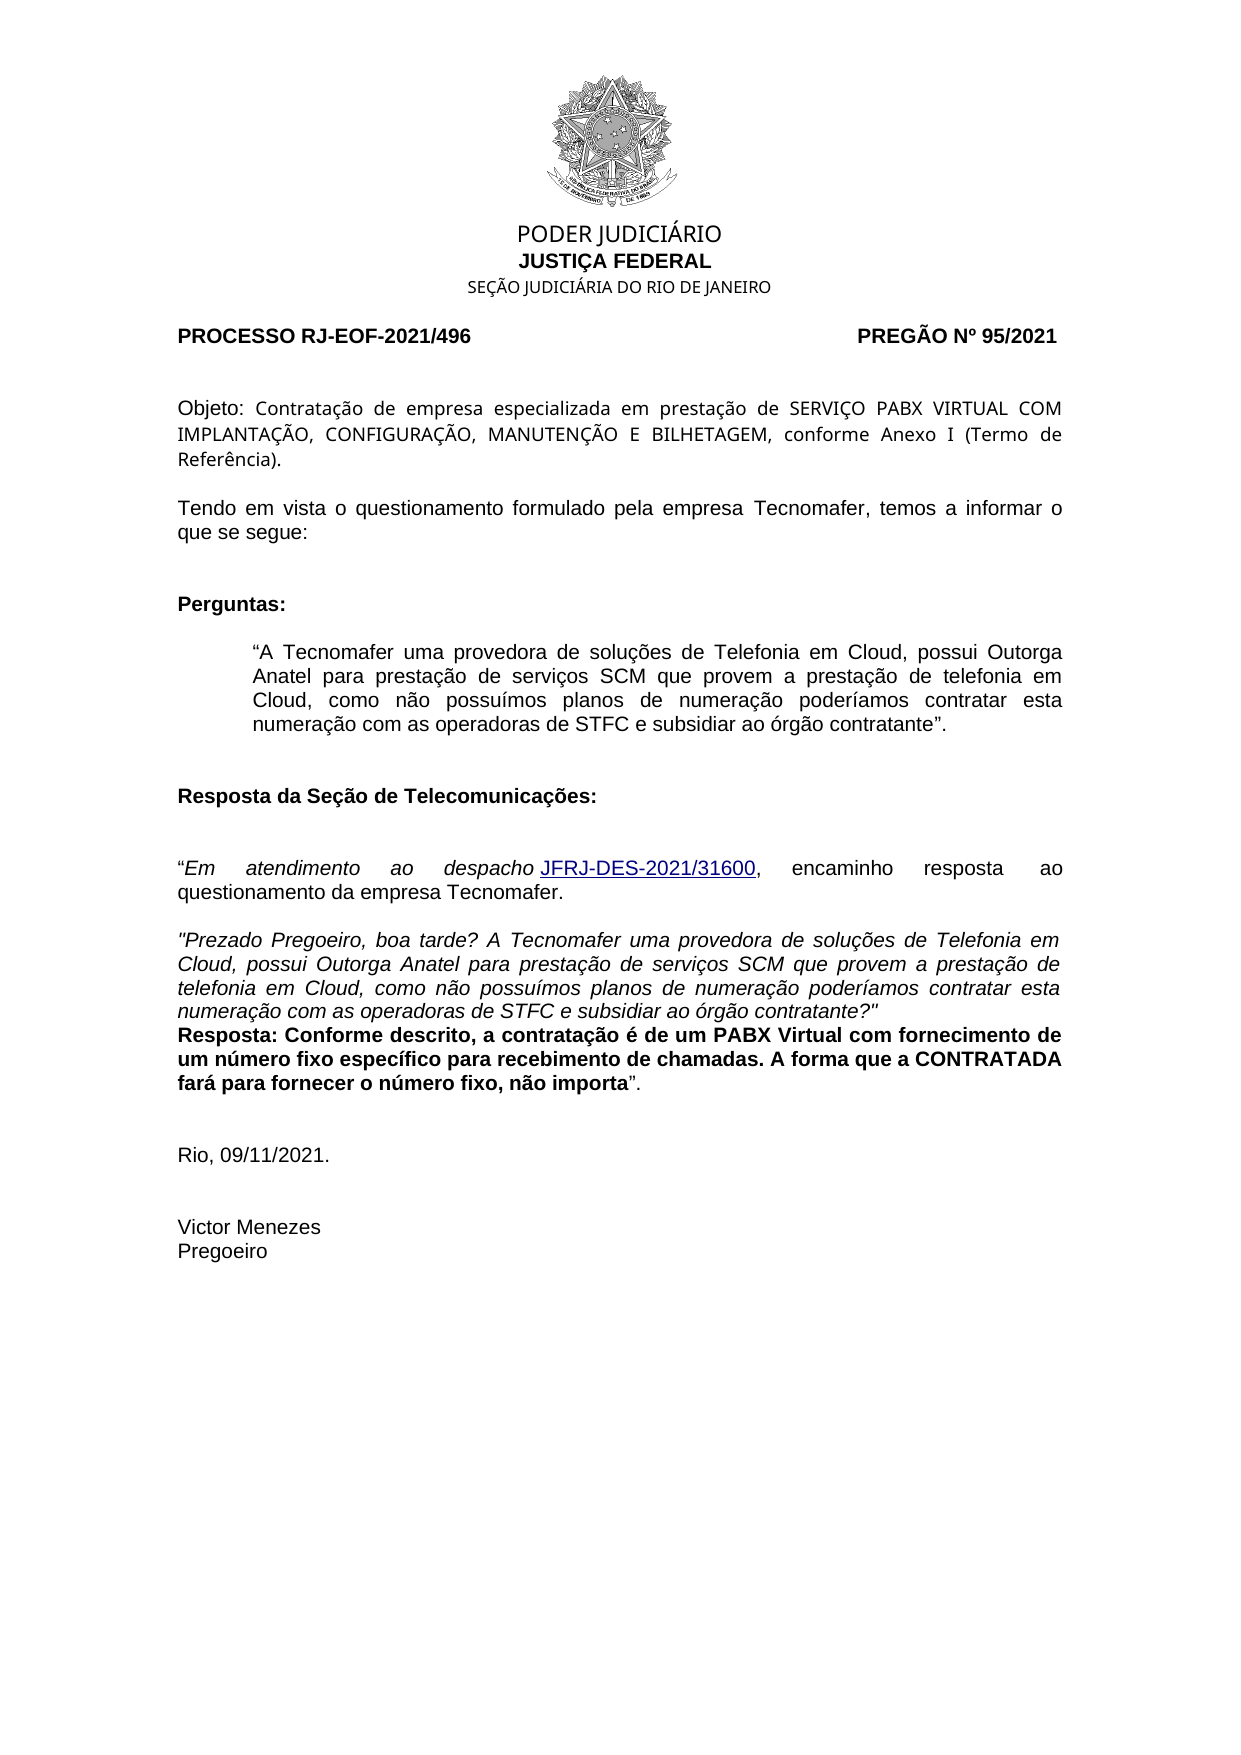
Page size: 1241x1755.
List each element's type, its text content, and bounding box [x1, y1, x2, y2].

text Pregoeiro [177, 1239, 1063, 1263]
text “Em atendimento ao despacho JFRJ-DES-2021/31600, encaminho resposta ao questionamento da empresa Tecnomafer. [177, 856, 1063, 903]
text Resposta: Conforme descrito, a contratação é de um PABX Virtual com fornecimento de um número fixo específico para recebimento de chamadas. A forma que a CONTRATADA fará para fornecer o número fixo, não importa”. [177, 1023, 1063, 1095]
text Tendo em vista o questionamento formulado pela empresa Tecnomafer, temos a informar o que se segue: [177, 496, 1063, 544]
text PROCESSO RJ-EOF-2021/496 PREGÃO Nº 95/2021 [177, 324, 1063, 348]
text "Prezado Pregoeiro, boa tarde? A Tecnomafer uma provedora de soluções de Telefonia em Cloud, possui Outorga Anatel para prestação de serviços SCM que provem a prestação de telefonia em Cloud, como não possuímos planos de numeração poderíamos contratar esta numeração com as operadoras de STFC e subsidiar ao órgão contratante?" [177, 927, 1063, 1023]
list “A Tecnomafer uma provedora de soluções de Telefonia em Cloud, possui Outorga Anatel para prestação de serviços SCM que provem a prestação de telefonia em Cloud, como não possuímos planos de numeração poderíamos contratar esta numeração com as operadoras de STFC e subsidiar ao órgão contratante”. [252, 640, 1063, 736]
text Objeto: Contratação de empresa especializada em prestação de SERVIÇO PABX VIRTUAL COM IMPLANTAÇÃO, CONFIGURAÇÃO, MANUTENÇÃO E BILHETAGEM, conforme Anexo I (Termo de Referência). [177, 396, 1063, 472]
text Perguntas: [177, 592, 1063, 616]
text Resposta da Seção de Telecomunicações: [177, 784, 1063, 808]
text Rio, 09/11/2021. [177, 1143, 1063, 1167]
text Victor Menezes [177, 1215, 1063, 1239]
